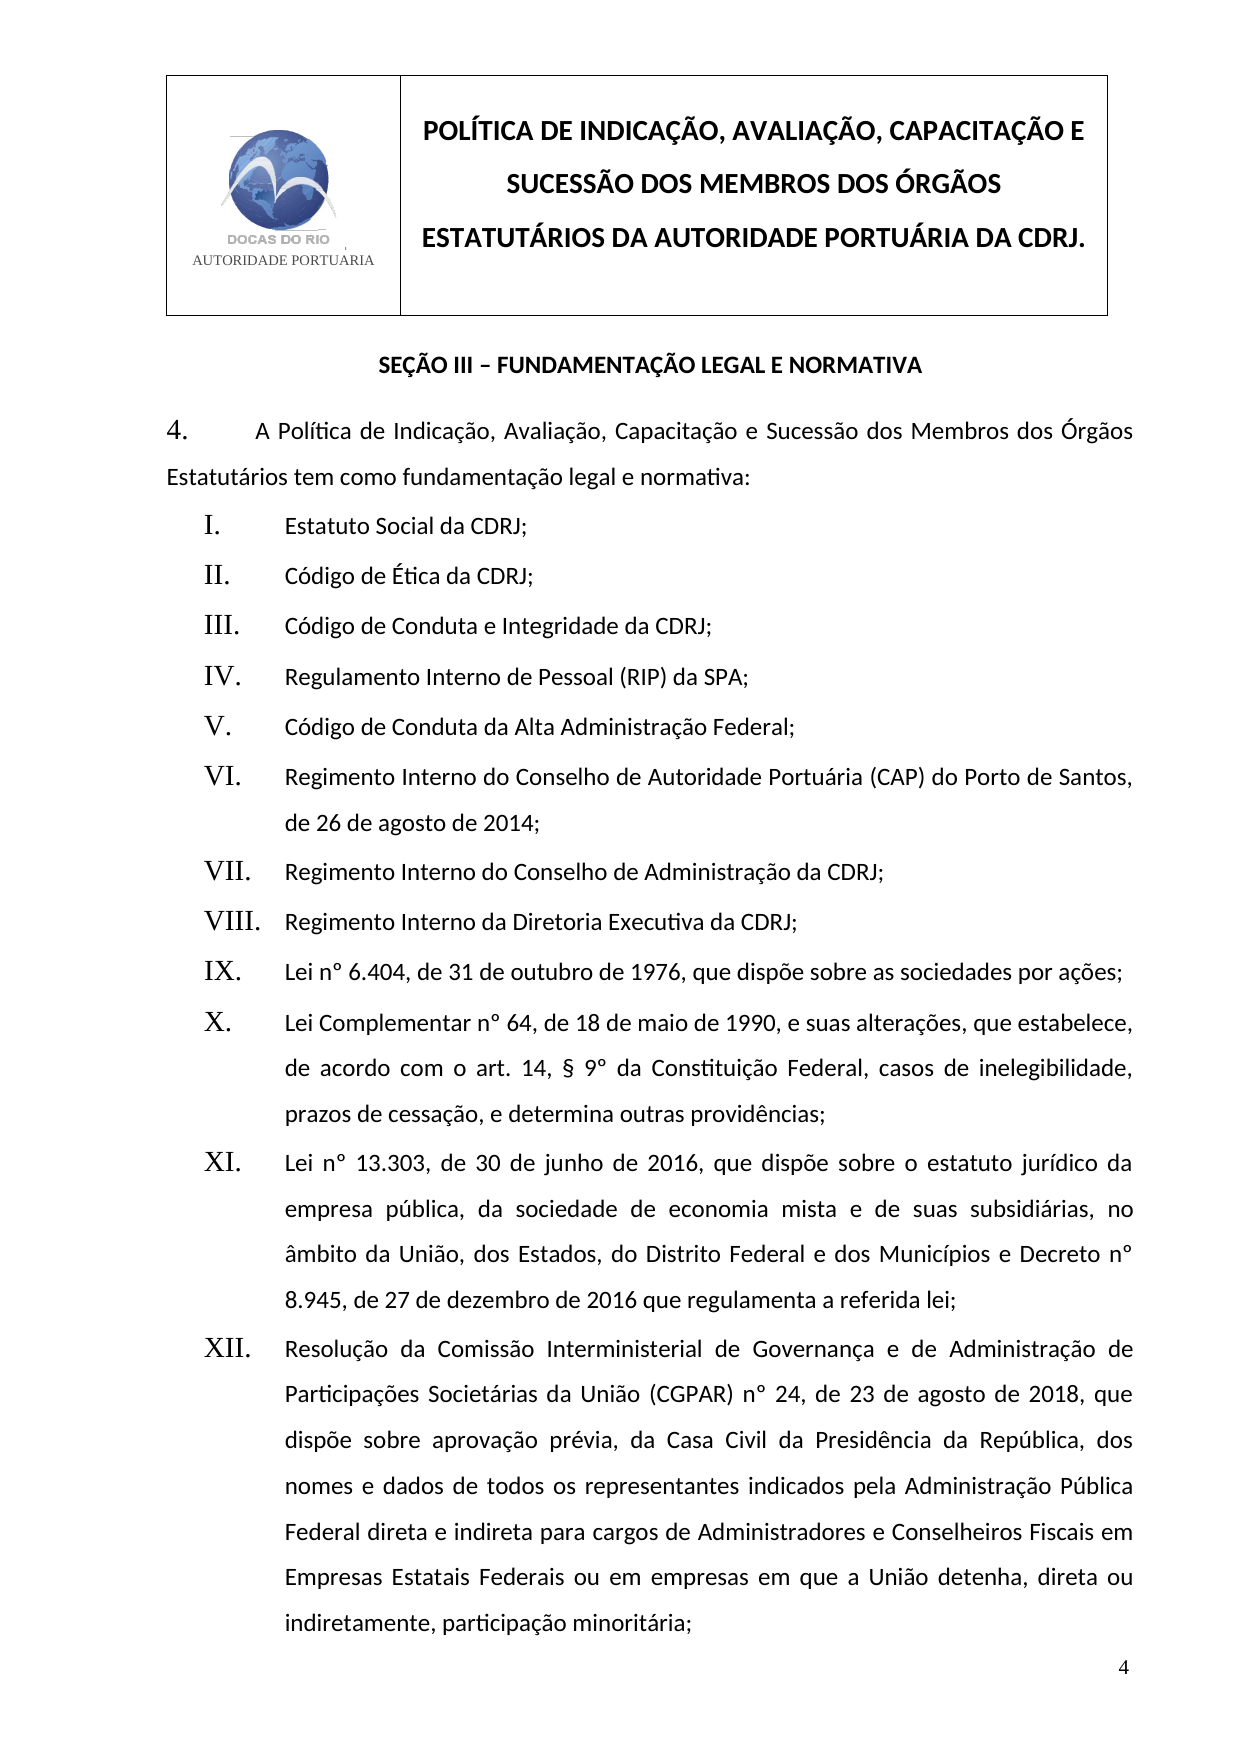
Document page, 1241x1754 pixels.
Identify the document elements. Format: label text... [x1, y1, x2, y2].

list Estatuto Social da CDRJ; [204, 507, 1134, 540]
list Código de Conduta da Alta Administração Federal; [204, 708, 1134, 742]
list Lei nº 6.404, de 31 de outubro de 1976, que dispõe sobre as sociedades por ações; [204, 953, 1134, 987]
list Lei nº 13.303, de 30 de junho de 2016, que dispõe sobre o estatuto jurídico da empresa pública, da sociedade de economia mista e de suas subsidiárias, no âmbito da União, dos Estados, do Distrito Federal e dos Municípios e Decreto nº 8.945, de 27 de dezembro de 2016 que regulamenta a referida lei; [204, 1144, 1134, 1315]
list Código de Conduta e Integridade da CDRJ; [204, 607, 1134, 641]
list Código de Ética da CDRJ; [204, 557, 1134, 591]
list Regimento Interno da Diretoria Executiva da CDRJ; [204, 903, 1134, 937]
list A Política de Indicação, Avaliação, Capacitação e Sucessão dos Membros dos Órgãos Estatutários tem como fundamentação legal e normativa: [166, 412, 1134, 492]
list Regulamento Interno de Pessoal (RIP) da SPA; [204, 658, 1134, 691]
list Resolução da Comissão Interministerial de Governança e de Administração de Participações Societárias da União (CGPAR) nº 24, de 23 de agosto de 2018, que dispõe sobre aprovação prévia, da Casa Civil da Presidência da República, dos nomes e dados de todos os representantes indicados pela Administração Pública Federal direta e indireta para cargos de Administradores e Conselheiros Fiscais em Empresas Estatais Federais ou em empresas em que a União detenha, direta ou indiretamente, participação minoritária; [204, 1330, 1134, 1638]
list SEÇÃO III – FUNDAMENTAÇÃO LEGAL E NORMATIVA [166, 349, 1134, 380]
list Lei Complementar nº 64, de 18 de maio de 1990, e suas alterações, que estabelece, de acordo com o art. 14, § 9º da Constituição Federal, casos de inelegibilidade, prazos de cessação, e determina outras providências; [204, 1004, 1134, 1129]
list Regimento Interno do Conselho de Autoridade Portuária (CAP) do Porto de Santos, de 26 de agosto de 2014; [204, 758, 1134, 838]
list Regimento Interno do Conselho de Administração da CDRJ; [204, 853, 1134, 886]
